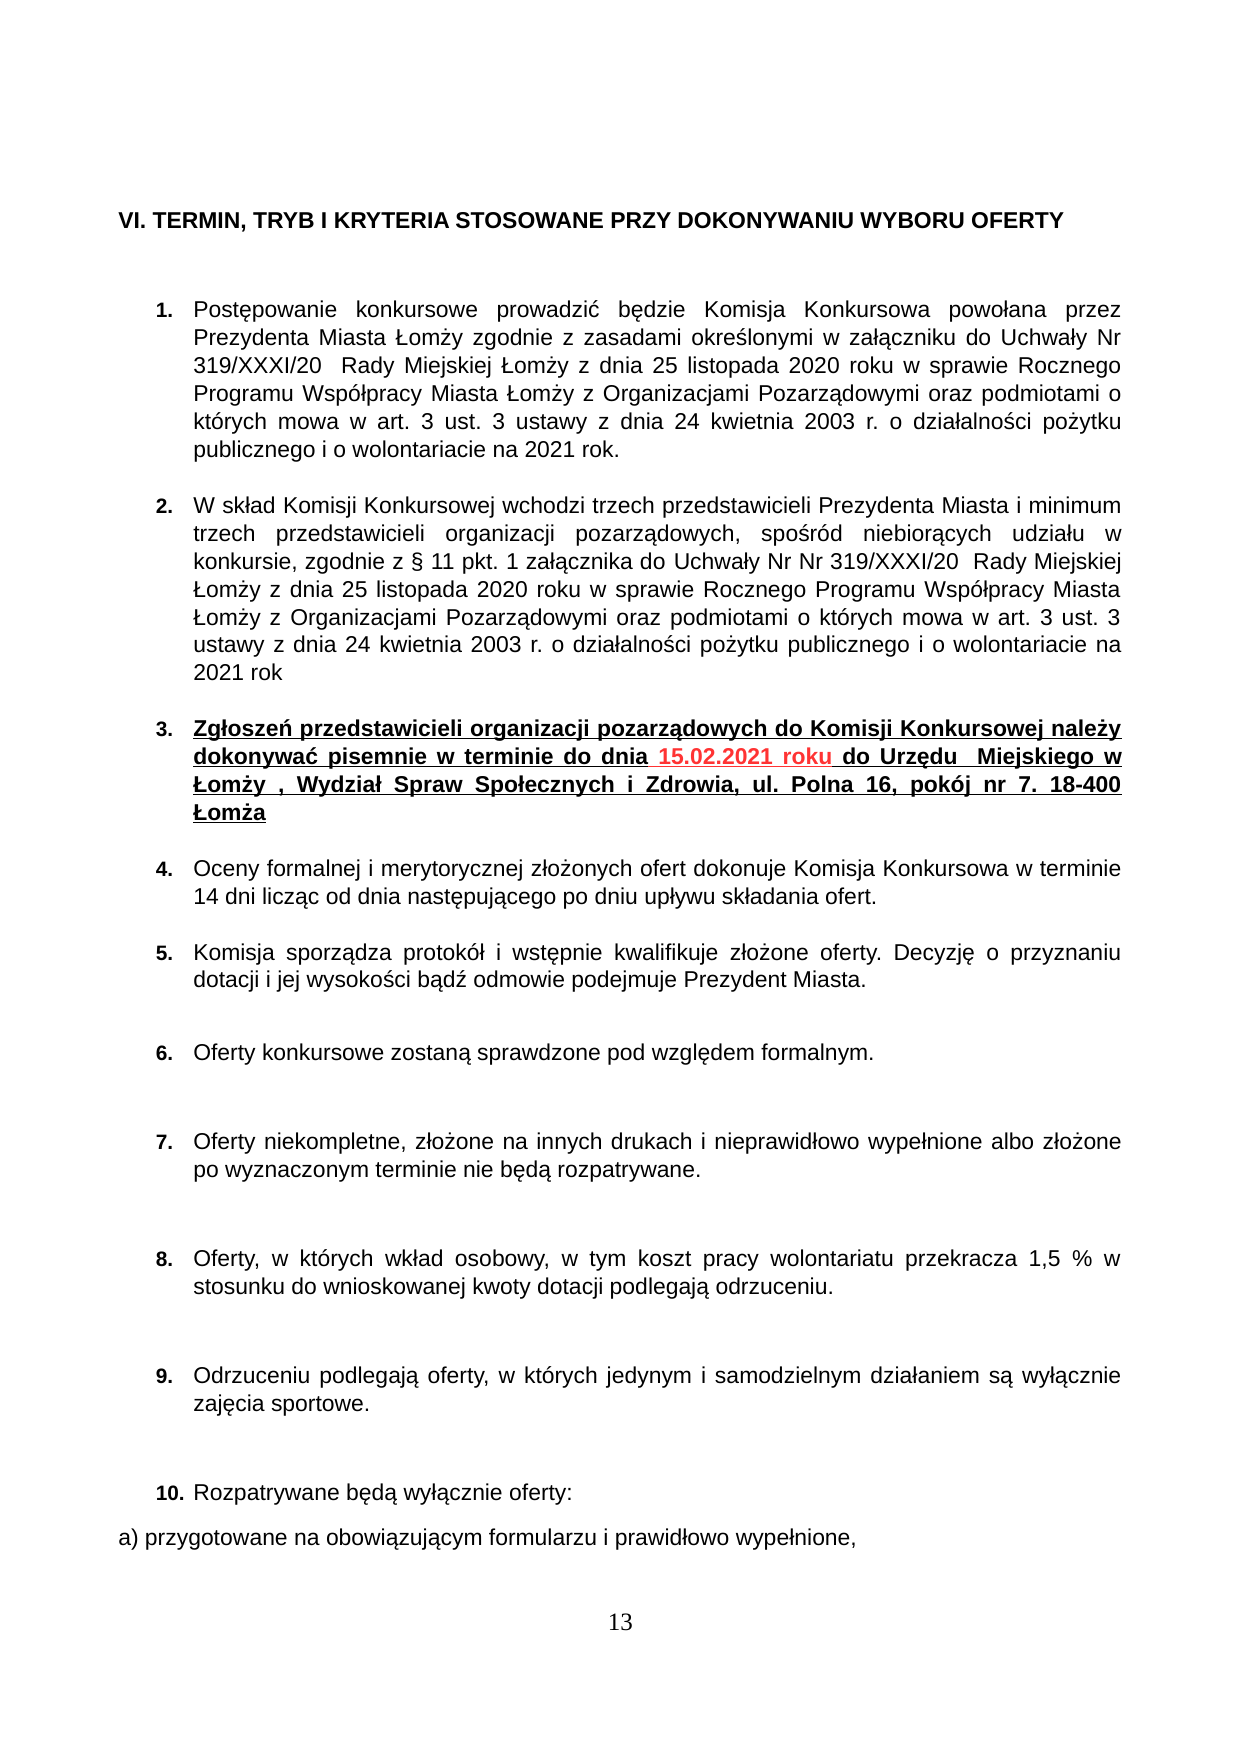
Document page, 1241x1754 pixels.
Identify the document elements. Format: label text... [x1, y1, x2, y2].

text a) przygotowane na obowiązującym formularzu i prawidłowo wypełnione, [118, 1524, 1122, 1550]
list Komisja sporządza protokół i wstępnie kwalifikuje złożone oferty. Decyzję o przyznaniu dotacji i jej wysokości bądź odmowie podejmuje Prezydent Miasta. [156, 938, 1122, 993]
list Zgłoszeń przedstawicieli organizacji pozarządowych do Komisji Konkursowej należy dokonywać pisemnie w terminie do dnia 15.02.2021 roku do Urzędu Miejskiego w Łomży , Wydział Spraw Społecznych i Zdrowia, ul. Polna 16, pokój nr 7. 18-400 Łomża [156, 715, 1122, 825]
list Oferty niekompletne, złożone na innych drukach i nieprawidłowo wypełnione albo złożone po wyznaczonym terminie nie będą rozpatrywane. [156, 1128, 1122, 1182]
list W skład Komisji Konkursowej wchodzi trzech przedstawicieli Prezydenta Miasta i minimum trzech przedstawicieli organizacji pozarządowych, spośród niebiorących udziału w konkursie, zgodnie z § 11 pkt. 1 załącznika do Uchwały Nr Nr 319/XXXI/20 Rady Miejskiej Łomży z dnia 25 listopada 2020 roku w sprawie Rocznego Programu Współpracy Miasta Łomży z Organizacjami Pozarządowymi oraz podmiotami o których mowa w art. 3 ust. 3 ustawy z dnia 24 kwietnia 2003 r. o działalności pożytku publicznego i o wolontariacie na 2021 rok [156, 492, 1122, 686]
list Odrzuceniu podlegają oferty, w których jedynym i samodzielnym działaniem są wyłącznie zajęcia sportowe. [156, 1362, 1122, 1417]
list Postępowanie konkursowe prowadzić będzie Komisja Konkursowa powołana przez Prezydenta Miasta Łomży zgodnie z zasadami określonymi w załączniku do Uchwały Nr 319/XXXI/20 Rady Miejskiej Łomży z dnia 25 listopada 2020 roku w sprawie Rocznego Programu Współpracy Miasta Łomży z Organizacjami Pozarządowymi oraz podmiotami o których mowa w art. 3 ust. 3 ustawy z dnia 24 kwietnia 2003 r. o działalności pożytku publicznego i o wolontariacie na 2021 rok. [156, 296, 1122, 462]
list Rozpatrywane będą wyłącznie oferty: [156, 1479, 1122, 1506]
list Oceny formalnej i merytorycznej złożonych ofert dokonuje Komisja Konkursowa w terminie 14 dni licząc od dnia następującego po dniu upływu składania ofert. [156, 855, 1122, 909]
list Oferty konkursowe zostaną sprawdzone pod względem formalnym. [156, 1039, 1122, 1065]
text VI. TERMIN, TRYB I KRYTERIA STOSOWANE PRZY DOKONYWANIU WYBORU OFERTY [118, 207, 1122, 234]
list Oferty, w których wkład osobowy, w tym koszt pracy wolontariatu przekracza 1,5 % w stosunku do wnioskowanej kwoty dotacji podlegają odrzuceniu. [156, 1245, 1122, 1299]
